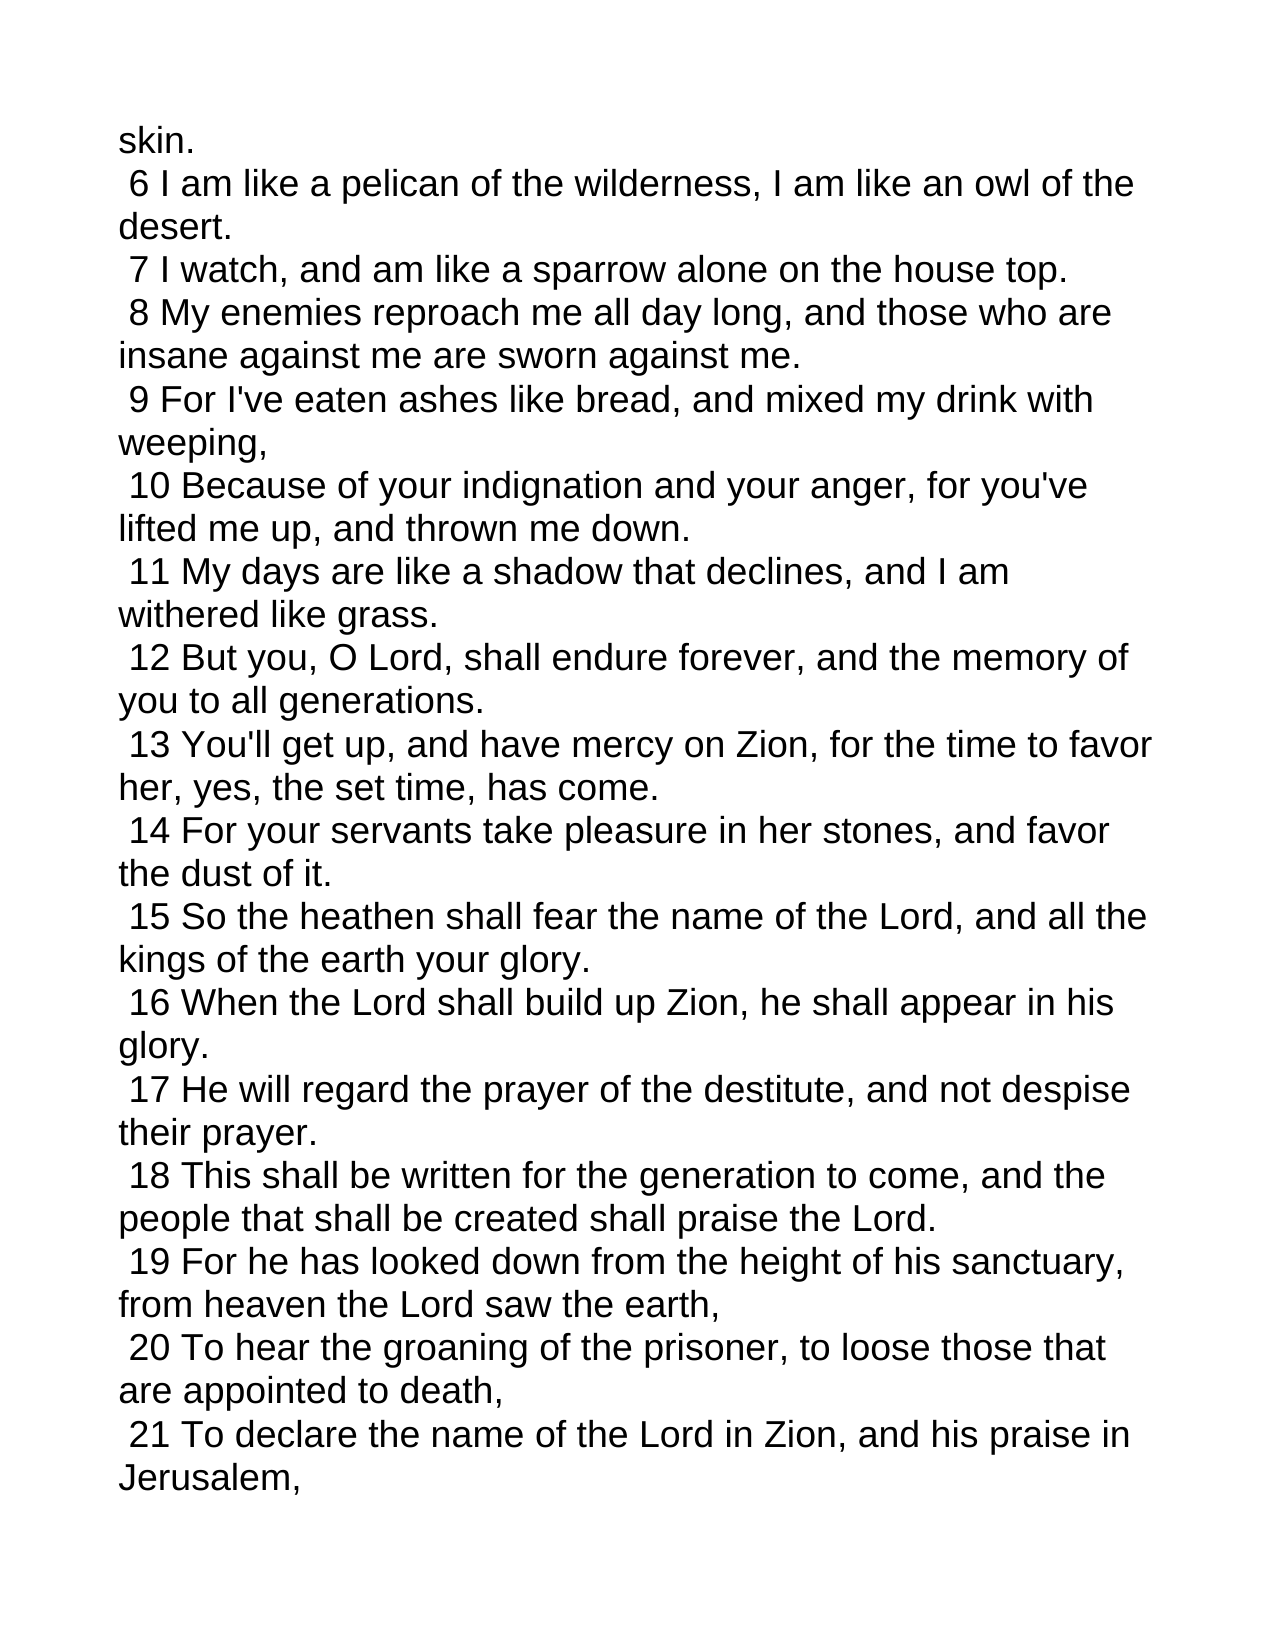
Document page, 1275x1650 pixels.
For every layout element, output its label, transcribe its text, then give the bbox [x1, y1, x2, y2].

text 15 So the heathen shall fear the name of the Lord, and all the kings of the earth your glory. [118, 894, 1157, 981]
text 6 I am like a pelican of the wilderness, I am like an owl of the desert. [118, 161, 1157, 247]
text 13 You'll get up, and have mercy on Zion, for the time to favor her, yes, the set time, has come. [118, 722, 1157, 808]
text 21 To declare the name of the Lord in Zion, and his praise in Jerusalem, [118, 1412, 1157, 1498]
text 16 When the Lord shall build up Zion, he shall appear in his glory. [118, 981, 1157, 1067]
text 14 For your servants take pleasure in her stones, and favor the dust of it. [118, 808, 1157, 894]
text 9 For I've eaten ashes like bread, and mixed my drink with weeping, [118, 377, 1157, 463]
text skin. [118, 118, 1157, 161]
text 20 To hear the groaning of the prisoner, to loose those that are appointed to death, [118, 1326, 1157, 1412]
text 7 I watch, and am like a sparrow alone on the house top. [118, 247, 1157, 291]
text 17 He will regard the prayer of the destitute, and not despise their prayer. [118, 1067, 1157, 1153]
text 8 My enemies reproach me all day long, and those who are insane against me are sworn against me. [118, 291, 1157, 377]
text 19 For he has looked down from the height of his sanctuary, from heaven the Lord saw the earth, [118, 1239, 1157, 1326]
text 12 But you, O Lord, shall endure forever, and the memory of you to all generations. [118, 636, 1157, 722]
text 18 This shall be written for the generation to come, and the people that shall be created shall praise the Lord. [118, 1153, 1157, 1239]
text 11 My days are like a shadow that declines, and I am withered like grass. [118, 549, 1157, 636]
text 10 Because of your indignation and your anger, for you've lifted me up, and thrown me down. [118, 463, 1157, 549]
